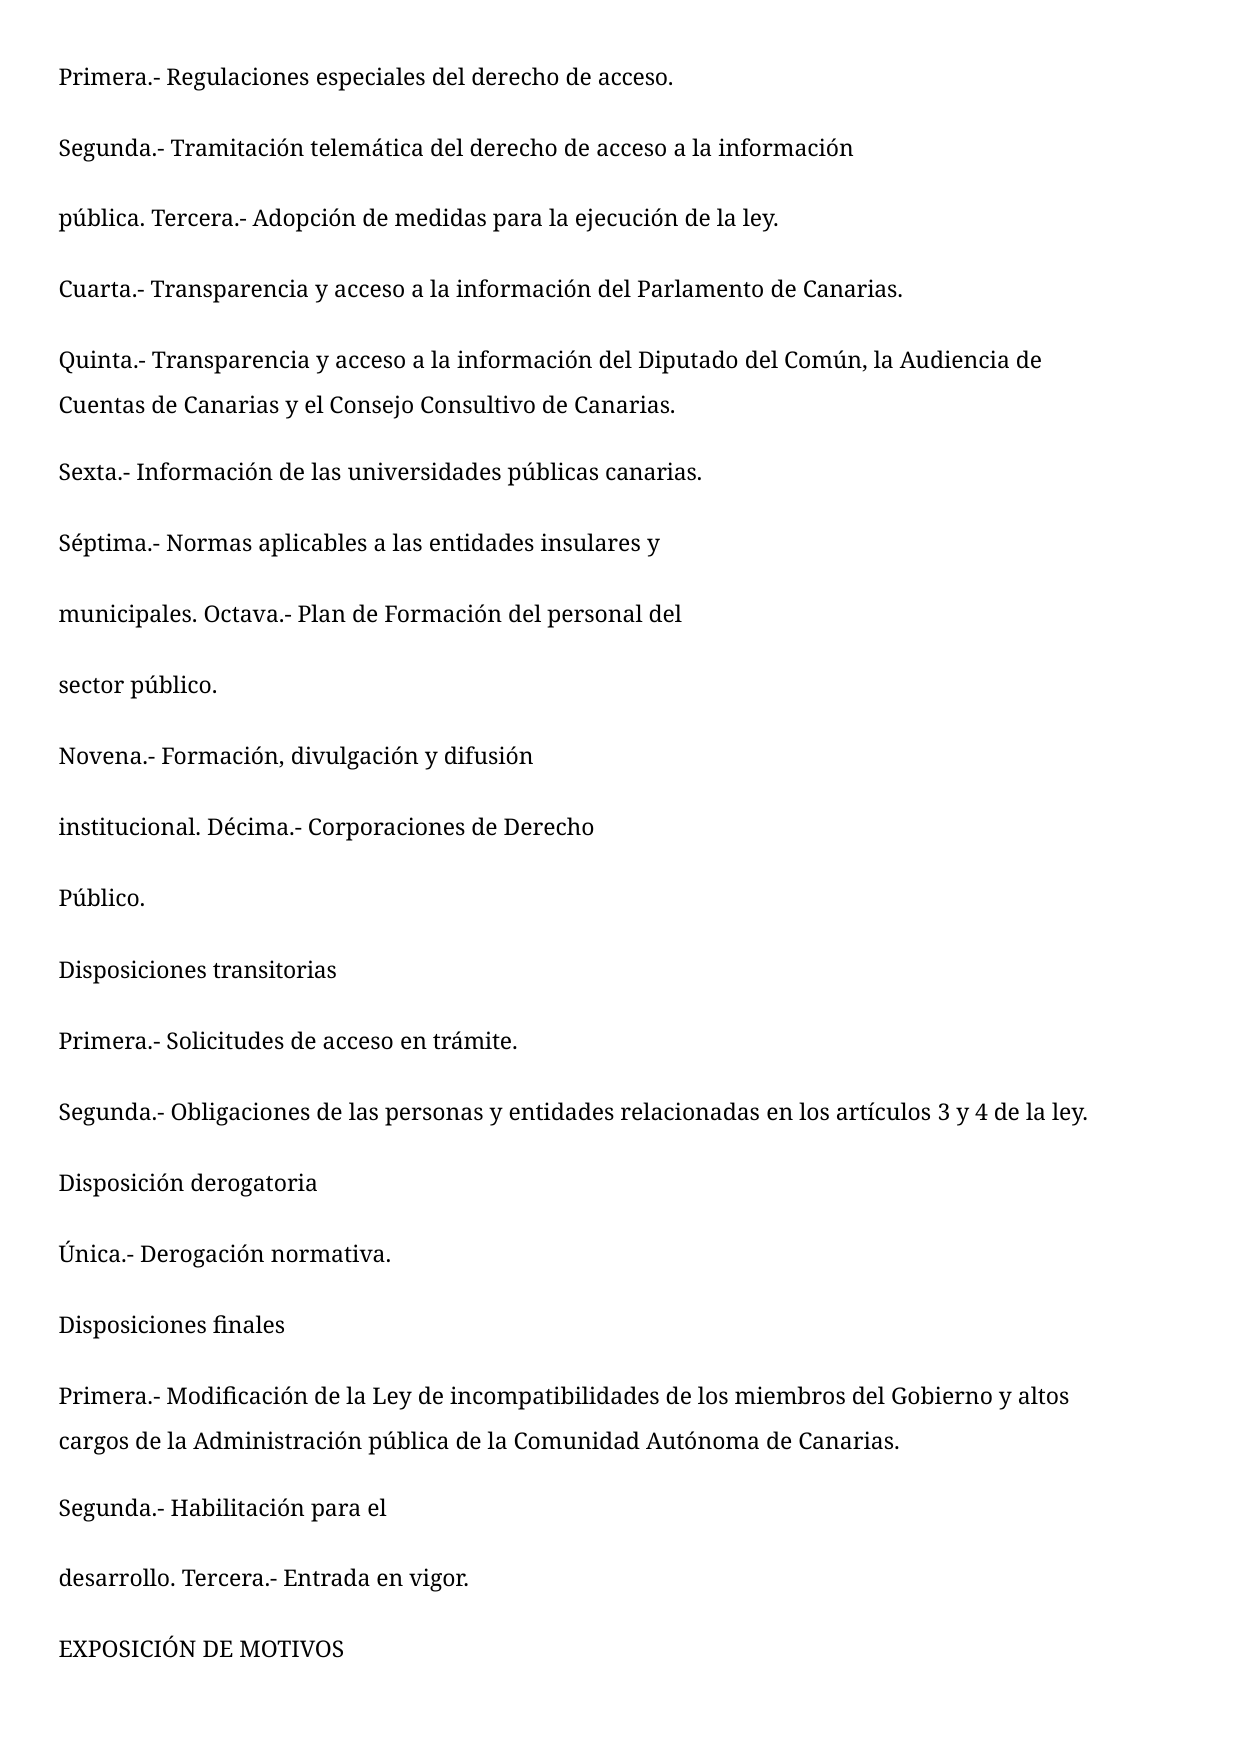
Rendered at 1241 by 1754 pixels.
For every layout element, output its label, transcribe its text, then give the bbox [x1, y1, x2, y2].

text Primera.- Modificación de la Ley de incompatibilidades de los miembros del Gobierno y altos cargos de la Administración pública de la Comunidad Autónoma de Canarias. [58, 1380, 1107, 1456]
text Segunda.- Obligaciones de las personas y entidades relacionadas en los artículos 3 y 4 de la ley. Disposición derogatoria [58, 1096, 1121, 1198]
text Primera.- Regulaciones especiales del derecho de acceso. [58, 60, 1121, 92]
text Segunda.- Tramitación telemática del derecho de acceso a la información pública. Tercera.- Adopción de medidas para la ejecución de la ley. [58, 131, 881, 234]
text Única.- Derogación normativa. Disposiciones finales [58, 1238, 454, 1341]
text Primera.- Solicitudes de acceso en trámite. [58, 1025, 1121, 1057]
text Cuarta.- Transparencia y acceso a la información del Parlamento de Canarias. [58, 273, 1121, 305]
text EXPOSICIÓN DE MOTIVOS [58, 1633, 354, 1664]
text Séptima.- Normas aplicables a las entidades insulares y municipales. Octava.- Plan de Formación del personal del sector público. [58, 527, 752, 700]
text Segunda.- Habilitación para el desarrollo. Tercera.- Entrada en vigor. [58, 1491, 480, 1594]
text Quinta.- Transparencia y acceso a la información del Diputado del Común, la Audiencia de Cuentas de Canarias y el Consejo Consultivo de Canarias. [58, 344, 1121, 420]
text Novena.- Formación, divulgación y difusión institucional. Décima.- Corporaciones de Derecho Público. [58, 740, 640, 913]
text Disposiciones transitorias [58, 954, 1121, 985]
text Sexta.- Información de las universidades públicas canarias. [58, 456, 1121, 487]
